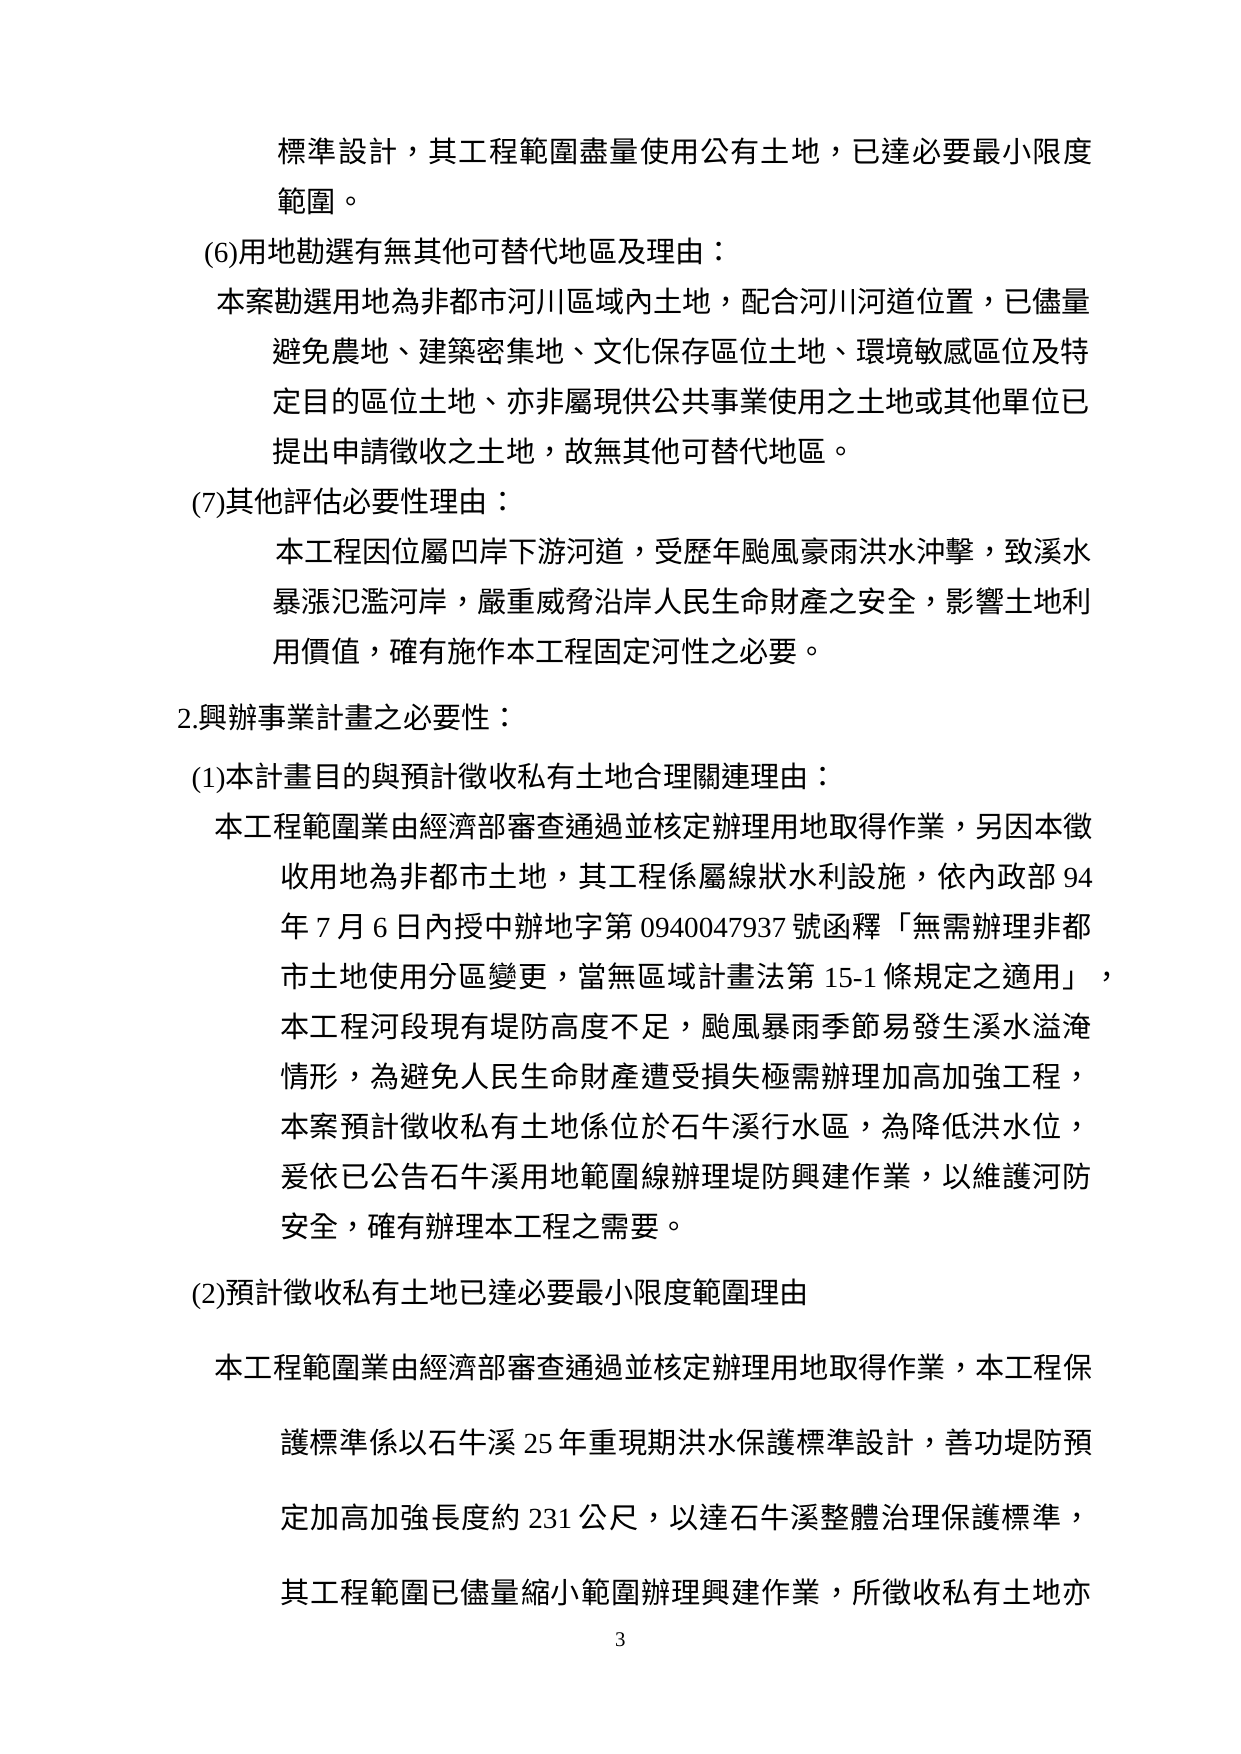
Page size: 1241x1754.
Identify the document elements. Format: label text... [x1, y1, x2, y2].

text 本案勘選用地為非都市河川區域內土地，配合河川河道位置，已儘量避免農地、建築密集地、文化保存區位土地、環境敏感區位及特定目的區位土地、亦非屬現供公共事業使用之土地或其他單位已提出申請徵收之土地，故無其他可替代地區。 [157, 272, 1092, 472]
text (7)其他評估必要性理由： [148, 472, 1092, 522]
text (6)用地勘選有無其他可替代地區及理由： [148, 222, 1092, 272]
text 本工程範圍業由經濟部審查通過並核定辦理用地取得作業，本工程保護標準係以石牛溪25年重現期洪水保護標準設計，善功堤防預定加高加強長度約231公尺，以達石牛溪整體治理保護標準，其工程範圍已儘量縮小範圍辦理興建作業，所徵收私有土地亦 [147, 1322, 1092, 1622]
text (2)預計徵收私有土地已達必要最小限度範圍理由 [148, 1247, 1092, 1322]
text 本工程因位屬凹岸下游河道，受歷年颱風豪雨洪水沖擊，致溪水暴漲氾濫河岸，嚴重威脅沿岸人民生命財產之安全，影響土地利用價值，確有施作本工程固定河性之必要。 [272, 522, 1092, 672]
text 本工程範圍業由經濟部審查通過並核定辦理用地取得作業，另因本徵收用地為非都市土地，其工程係屬線狀水利設施，依內政部94年7月6日內授中辦地字第0940047937號函釋「無需辦理非都市土地使用分區變更，當無區域計畫法第15-1條規定之適用」，本工程河段現有堤防高度不足，颱風暴雨季節易發生溪水溢淹情形，為避免人民生命財產遭受損失極需辦理加高加強工程，本案預計徵收私有土地係位於石牛溪行水區，為降低洪水位，爰依已公告石牛溪用地範圍線辦理堤防興建作業，以維護河防安全，確有辦理本工程之需要。 [148, 797, 1092, 1247]
text 2.興辦事業計畫之必要性： [148, 672, 1092, 747]
text (1)本計畫目的與預計徵收私有土地合理關連理由： [148, 747, 1092, 797]
text 本工程用地範圍內私有土地均位處石牛溪河川區域內，因本堤段現有堤防高度不足，易造成洪水漫溢成災，為防止本堤段水位高漲而溢淹，影響河防安全，地方期盼本工程儘速施作，爰依已公告用地範圍線辦理堤防興建作業，以解除地區長期淹水之夢魘，俾利保護兩岸居民及農作物免受災害；石牛溪治理採用25年頻率洪峰流量為計畫洪水量，本工程係以25年重現期距洪水保護標準設計，其工程範圍盡量使用公有土地，已達必要最小限度範圍。 [148, 122, 1092, 222]
